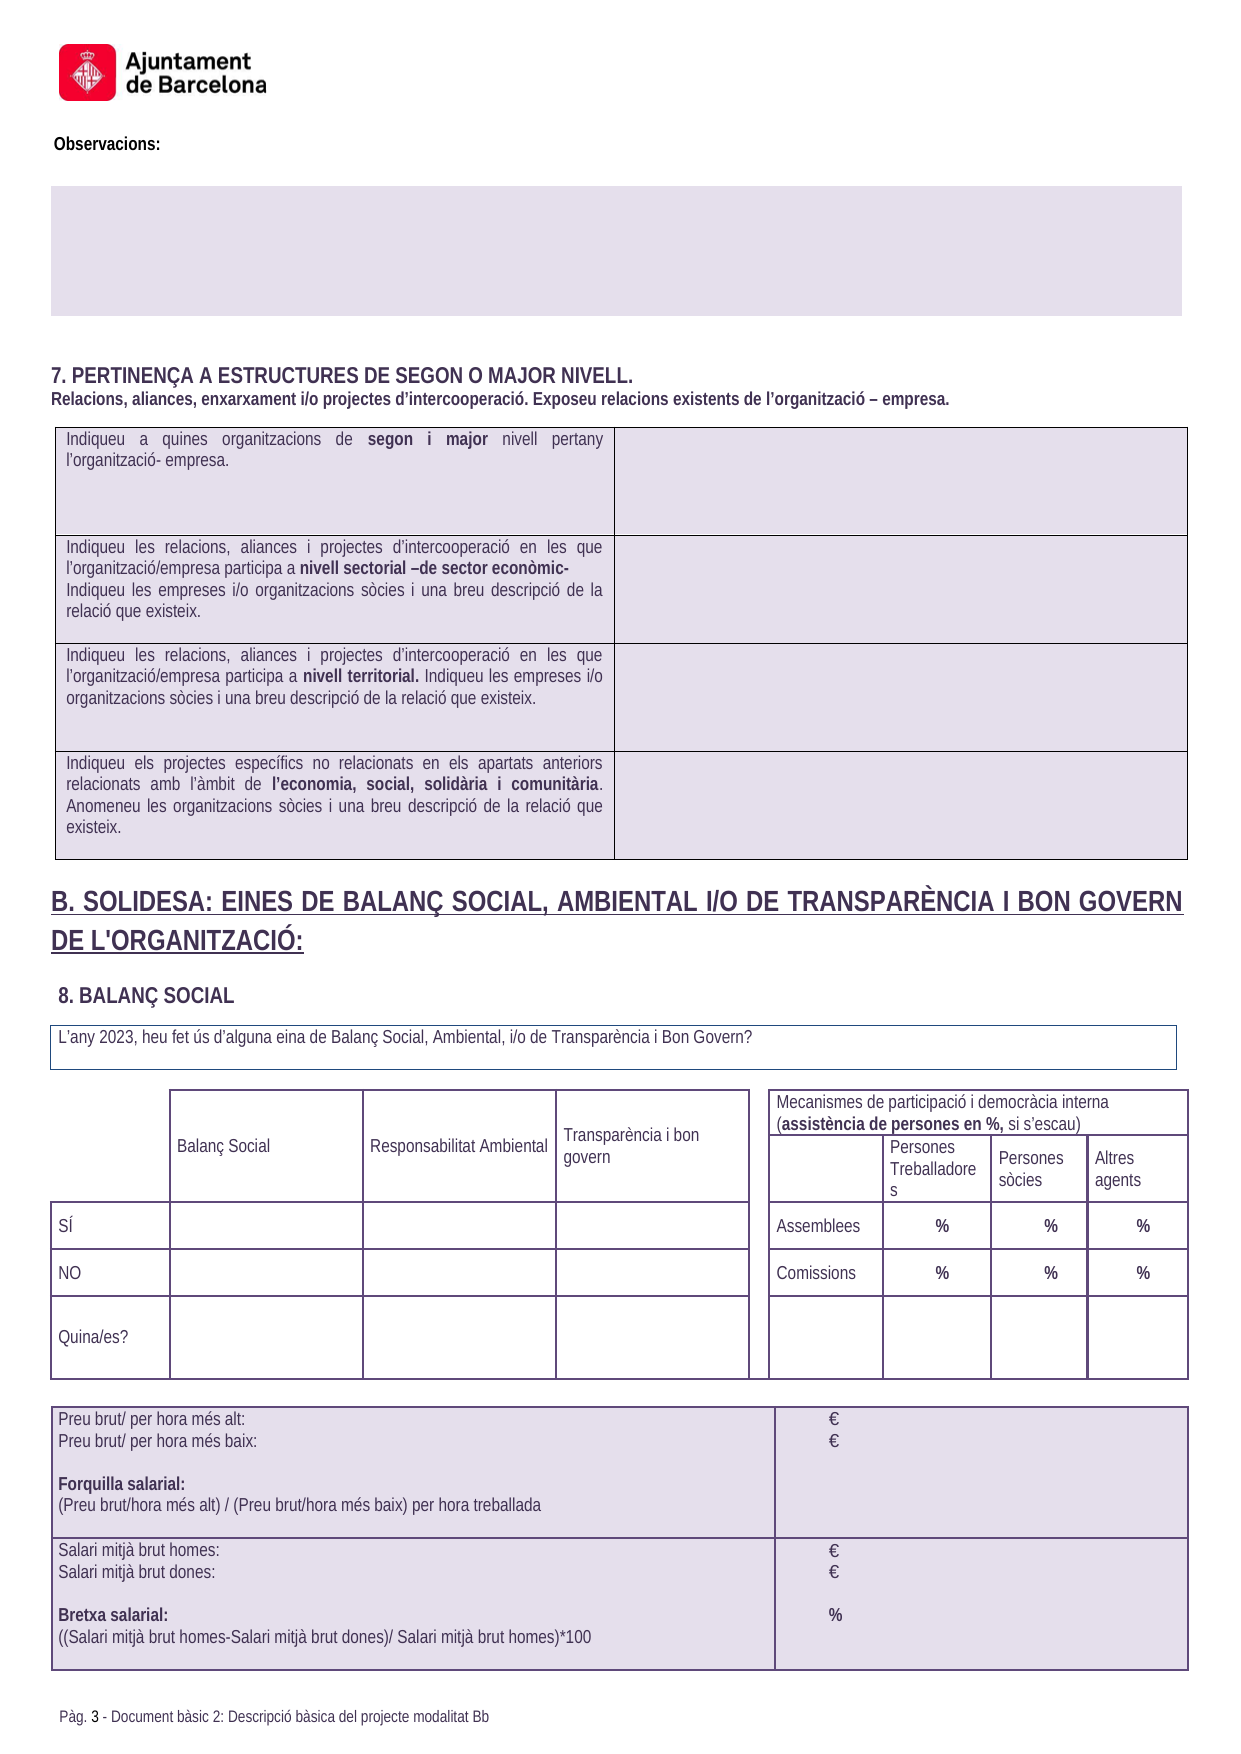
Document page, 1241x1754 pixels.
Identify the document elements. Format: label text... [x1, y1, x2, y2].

table_cell Persones sòcies [992, 1136, 1086, 1201]
table_cell NO [52, 1250, 169, 1295]
table_cell [171, 1250, 362, 1295]
table_cell Indiqueu les relacions, aliances i projectes d’intercooperació en les que l’organització/empresa participa a nivell sectorial –de sector econòmic- Indiqueu les empreses i/o organitzacions sòcies i una breu descripció de la relació que existeix. [56, 536, 614, 643]
table_cell [770, 1136, 882, 1201]
table_header € € [776, 1408, 1187, 1537]
table_cell [557, 1250, 748, 1295]
table_cell % [884, 1250, 990, 1295]
table_header 8. BALANÇ SOCIAL [51, 982, 1177, 1013]
table_cell Altres agents [1089, 1136, 1187, 1201]
table_cell Indiqueu les relacions, aliances i projectes d’intercooperació en les que l’organització/empresa participa a nivell territorial. Indiqueu les empreses i/o organitzacions sòcies i una breu descripció de la relació que existeix. [56, 644, 614, 751]
table_header Mecanismes de participació i democràcia interna (assistència de persones en %, si s’escau) [770, 1091, 1187, 1134]
table_cell % [992, 1203, 1086, 1248]
table_cell [364, 1250, 555, 1295]
table_cell [557, 1297, 748, 1377]
table_cell Indiqueu els projectes específics no relacionats en els apartats anteriors relacionats amb l’àmbit de l’economia, social, solidària i comunitària. Anomeneu les organitzacions sòcies i una breu descripció de la relació que existeix. [56, 752, 614, 859]
table_cell % [884, 1203, 990, 1248]
table_cell Quina/es? [52, 1297, 169, 1377]
table_cell [51, 186, 1182, 316]
table_cell L’any 2023, heu fet ús d’alguna eina de Balanç Social, Ambiental, i/o de Transparència i Bon Govern? [51, 1026, 1176, 1069]
table_header Preu brut/ per hora més alt: Preu brut/ per hora més baix: Forquilla salarial: (Preu brut/hora més alt) / (Preu brut/hora més baix) per hora treballada [53, 1408, 774, 1537]
table_cell [364, 1297, 555, 1377]
table_cell Persones Treballadores [884, 1136, 990, 1201]
table_cell Comissions [770, 1250, 882, 1295]
table_cell Assemblees [770, 1203, 882, 1248]
table_header Responsabilitat Ambiental [364, 1091, 555, 1201]
table_cell SÍ [52, 1203, 169, 1248]
table_cell [615, 752, 1187, 859]
table_header 7. PERTINENÇA A ESTRUCTURES DE SEGON O MAJOR NIVELL. Relacions, aliances, enxarxament i/o projectes d’intercooperació. Exposeu relacions existents de l’organització – empresa. B. SOLIDESA: EINES DE BALANÇ SOCIAL, AMBIENTAL I/O DE TRANSPARÈNCIA I BON GOVERN DE L'ORGANITZACIÓ: [48, 133, 1188, 1697]
table_cell [171, 1203, 362, 1248]
table_header [615, 428, 1187, 534]
table_cell [171, 1297, 362, 1377]
table_cell € € % [776, 1539, 1187, 1669]
table_cell [992, 1297, 1086, 1377]
table_cell [770, 1297, 882, 1377]
table_cell % [1089, 1203, 1187, 1248]
table_cell [615, 536, 1187, 643]
table_cell % [1089, 1250, 1187, 1295]
table_cell [615, 644, 1187, 751]
table_header Indiqueu a quines organitzacions de segon i major nivell pertany l’organització- empresa. [56, 428, 614, 534]
table_cell [557, 1203, 748, 1248]
table_header Balanç Social [171, 1091, 362, 1201]
table_cell [1182, 186, 1188, 316]
table_cell [884, 1297, 990, 1377]
table_cell [1089, 1297, 1187, 1377]
table_header Transparència i bon govern [557, 1091, 748, 1201]
table_cell [1182, 133, 1188, 186]
table_header [750, 1089, 768, 1377]
table_cell Salari mitjà brut homes: Salari mitjà brut dones: Bretxa salarial: ((Salari mitjà brut homes-Salari mitjà brut dones)/ Salari mitjà brut homes)*100 [53, 1539, 774, 1669]
table_cell [364, 1203, 555, 1248]
table_cell Observacions: [51, 133, 1182, 186]
table_cell % [992, 1250, 1086, 1295]
table_cell [51, 1013, 1177, 1025]
table_header [51, 1089, 169, 1201]
